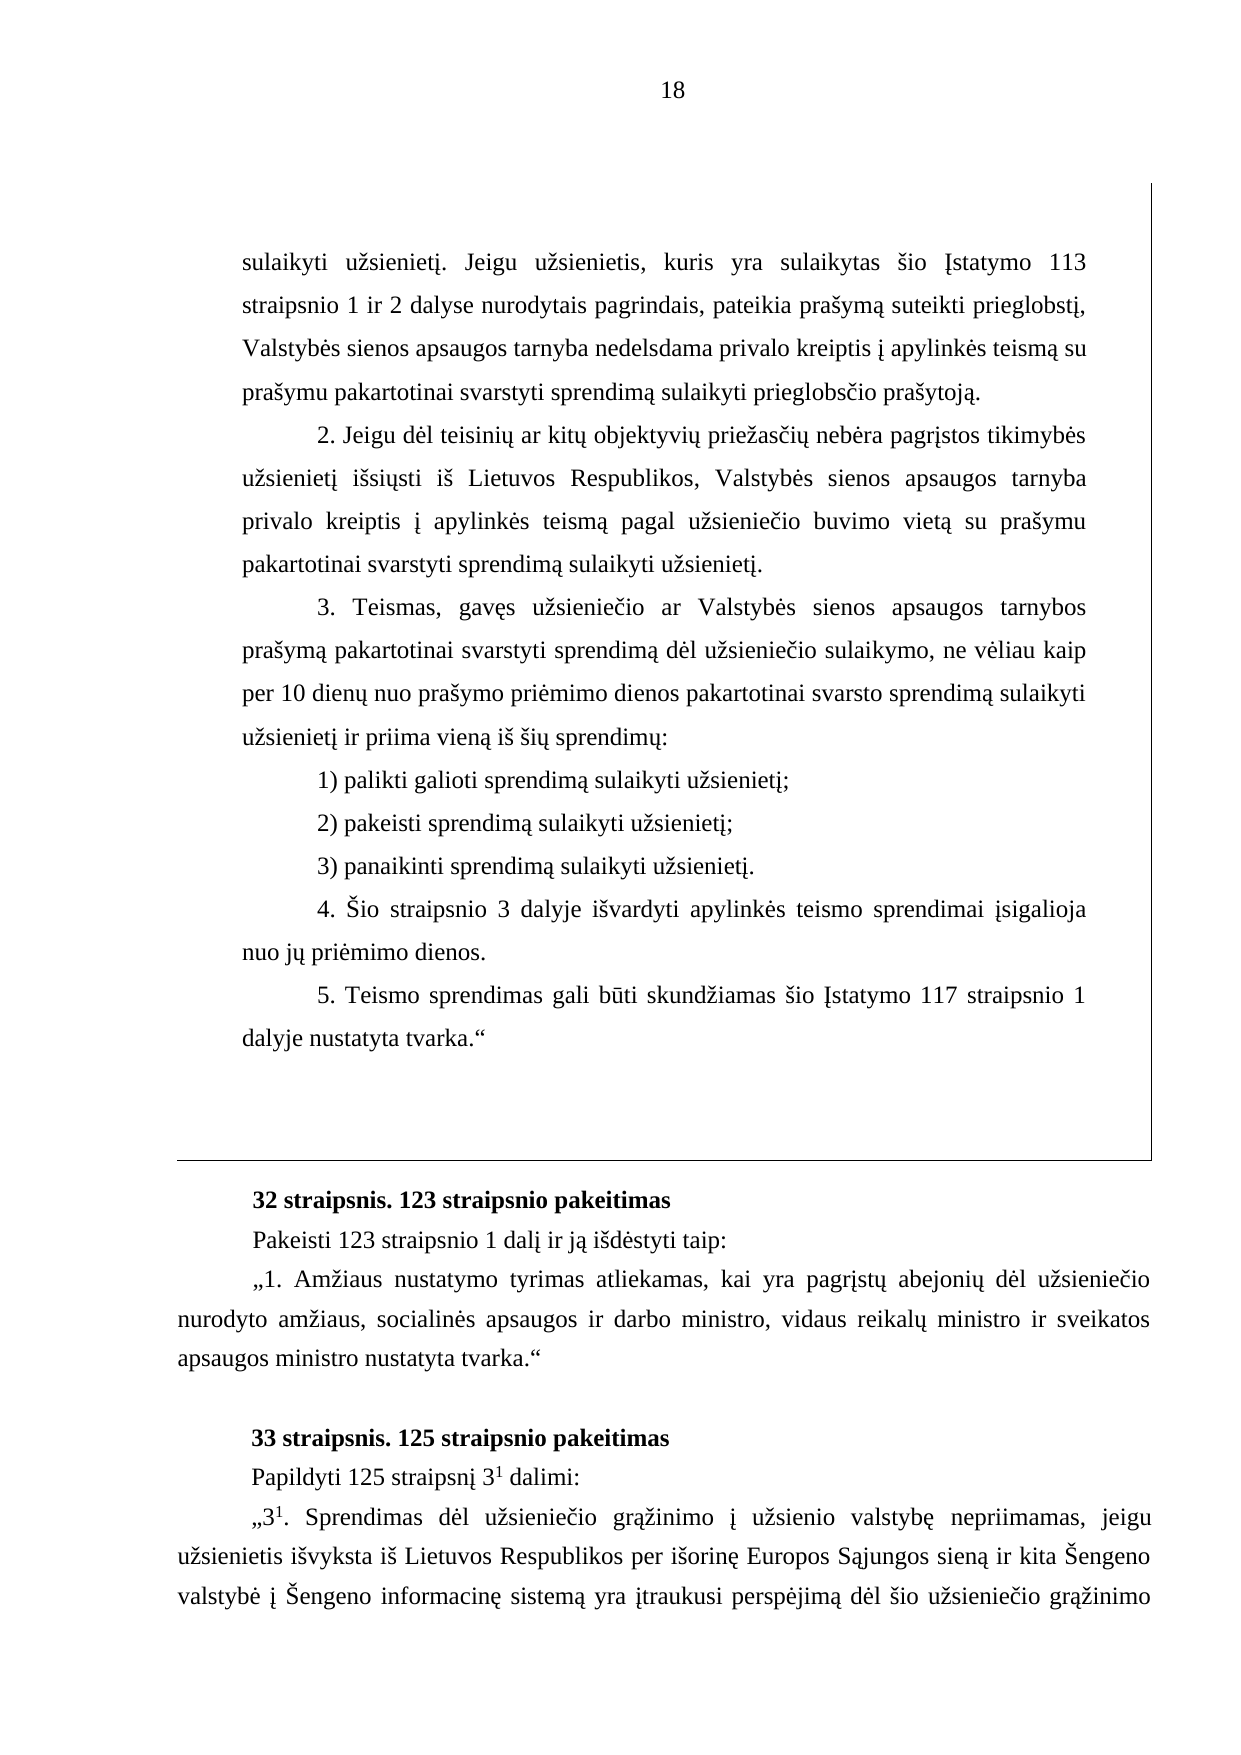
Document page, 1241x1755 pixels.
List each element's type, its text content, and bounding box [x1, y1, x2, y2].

text 5. Teismo sprendimas gali būti skundžiamas šio Įstatymo 117 straipsnio 1 dalyje nustatyta tvarka.“ [177, 916, 1152, 1052]
text 3. Teismas, gavęs užsieniečio ar Valstybės sienos apsaugos tarnybos prašymą pakartotinai svarstyti sprendimą dėl užsieniečio sulaikymo, ne vėliau kaip per 10 dienų nuo prašymo priėmimo dienos pakartotinai svarsto sprendimą sulaikyti užsienietį ir priima vieną iš šių sprendimų: [177, 528, 1152, 700]
text 1. Išnykus užsieniečio sulaikymo pagrindams, užsienietis turi teisę, o Valstybės sienos apsaugos tarnyba nedelsdama privalo kreiptis į apylinkės teismą pagal užsieniečio buvimo vietą su prašymu pakartotinai svarstyti sprendimą sulaikyti užsienietį. Jeigu užsienietis, kuris yra sulaikytas šio Įstatymo 113 straipsnio 1 ir 2 dalyse nurodytais pagrindais, pateikia prašymą suteikti prieglobstį, Valstybės sienos apsaugos tarnyba nedelsdama privalo kreiptis į apylinkės teismą su prašymu pakartotinai svarstyti sprendimą sulaikyti prieglobsčio prašytoją. [177, 183, 1151, 355]
text Pakeisti 123 straipsnio 1 dalį ir ją išdėstyti taip: [177, 1214, 1152, 1253]
text 32 straipsnis. 123 straipsnio pakeitimas [177, 1174, 1152, 1214]
text 4. Šio straipsnio 3 dalyje išvardyti apylinkės teismo sprendimai įsigalioja nuo jų priėmimo dienos. [177, 829, 1152, 916]
text 2) pakeisti sprendimą sulaikyti užsienietį; [177, 743, 1152, 786]
text 33 straipsnis. 125 straipsnio pakeitimas [177, 1412, 1152, 1451]
text „31. Sprendimas dėl užsieniečio grąžinimo į užsienio valstybę nepriimamas, jeigu užsienietis išvyksta iš Lietuvos Respublikos per išorinę Europos Sąjungos sieną ir kita Šengeno valstybė į Šengeno informacinę sistemą yra įtraukusi perspėjimą dėl šio užsieniečio grąžinimo [177, 1491, 1152, 1610]
text 3) panaikinti sprendimą sulaikyti užsienietį. [177, 786, 1152, 829]
text 2. Jeigu dėl teisinių ar kitų objektyvių priežasčių nebėra pagrįstos tikimybės užsienietį išsiųsti iš Lietuvos Respublikos, Valstybės sienos apsaugos tarnyba privalo kreiptis į apylinkės teismą pagal užsieniečio buvimo vietą su prašymu pakartotinai svarstyti sprendimą sulaikyti užsienietį. [177, 355, 1152, 528]
text Papildyti 125 straipsnį 31 dalimi: [177, 1451, 1152, 1491]
text 1) palikti galioti sprendimą sulaikyti užsienietį; [177, 700, 1152, 743]
text „1. Amžiaus nustatymo tyrimas atliekamas, kai yra pagrįstų abejonių dėl užsieniečio nurodyto amžiaus, socialinės apsaugos ir darbo ministro, vidaus reikalų ministro ir sveikatos apsaugos ministro nustatyta tvarka.“ [177, 1253, 1152, 1372]
